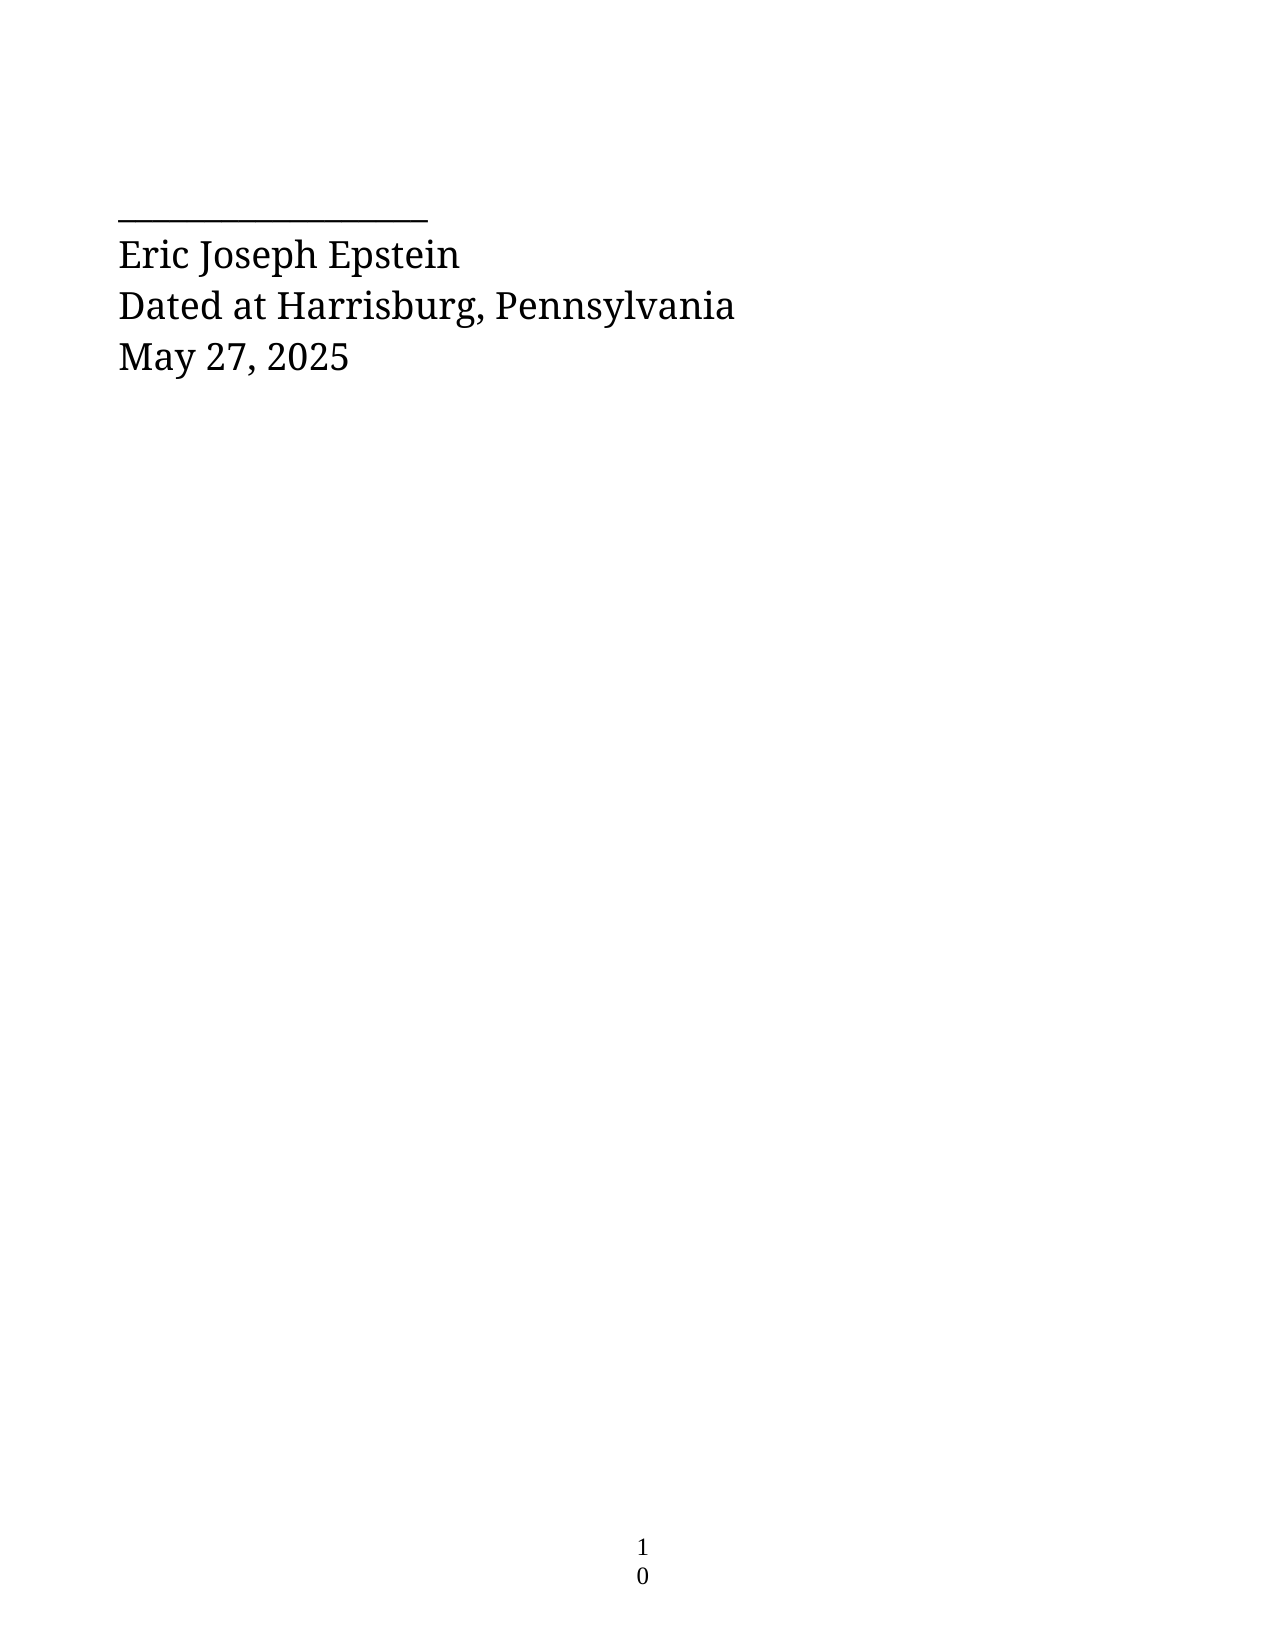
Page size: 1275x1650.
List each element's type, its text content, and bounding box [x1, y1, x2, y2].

text __________________ [118, 177, 1157, 228]
text Eric Joseph Epstein [118, 228, 1157, 279]
text May 27, 2025 [118, 330, 1157, 381]
text Dated at Harrisburg, Pennsylvania [118, 279, 1157, 330]
